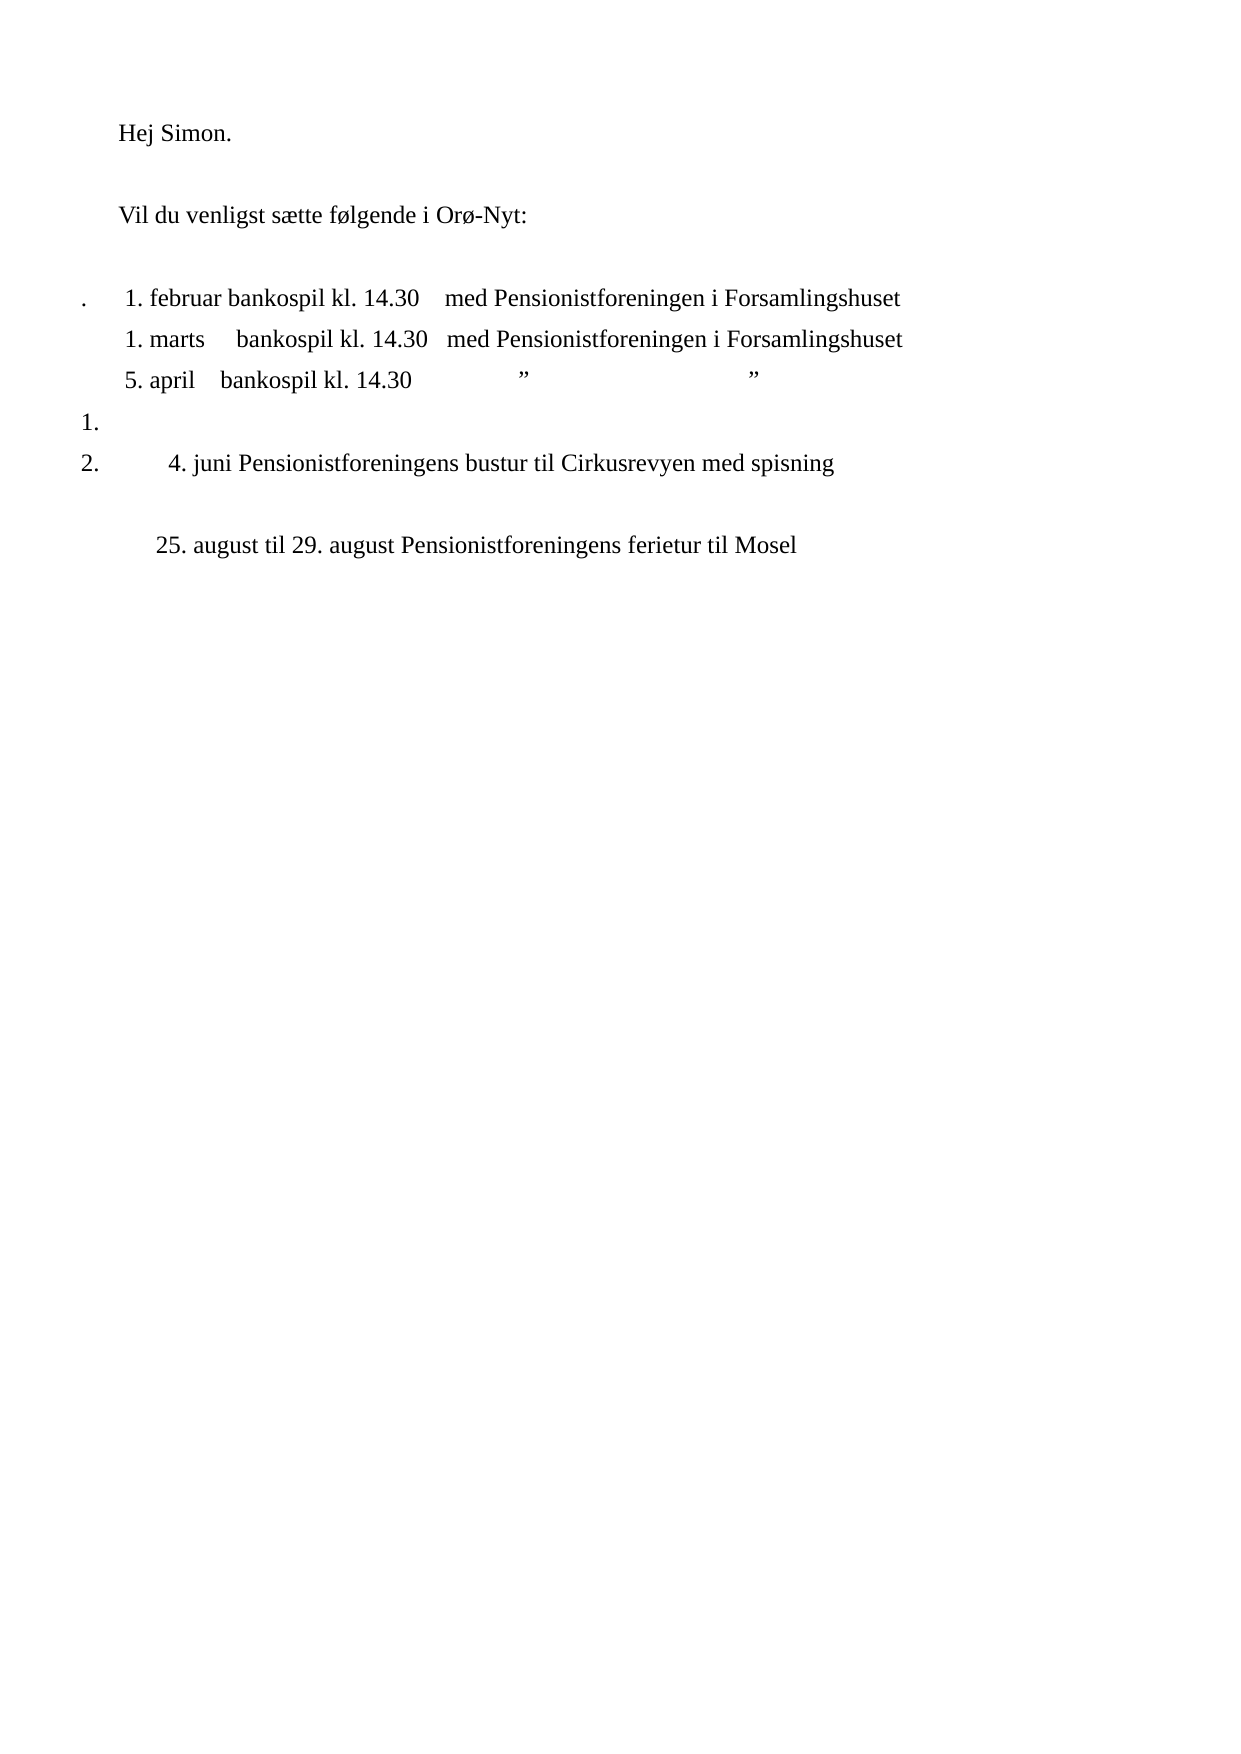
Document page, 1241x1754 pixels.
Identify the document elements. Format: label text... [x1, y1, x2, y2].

text 1. marts bankospil kl. 14.30 med Pensionistforeningen i Forsamlingshuset [118, 324, 1122, 353]
text 25. august til 29. august Pensionistforeningens ferietur til Mosel [156, 531, 1122, 559]
text Vil du venligst sætte følgende i Orø-Nyt: [118, 201, 1122, 229]
text Hej Simon. [118, 118, 1122, 147]
text 1. [81, 407, 1122, 436]
text . 1. februar bankospil kl. 14.30 med Pensionistforeningen i Forsamlingshuset [81, 283, 1122, 312]
text 2. 4. juni Pensionistforeningens bustur til Cirkusrevyen med spisning [81, 448, 1122, 477]
text 5. april bankospil kl. 14.30 ” ” [118, 366, 1122, 394]
